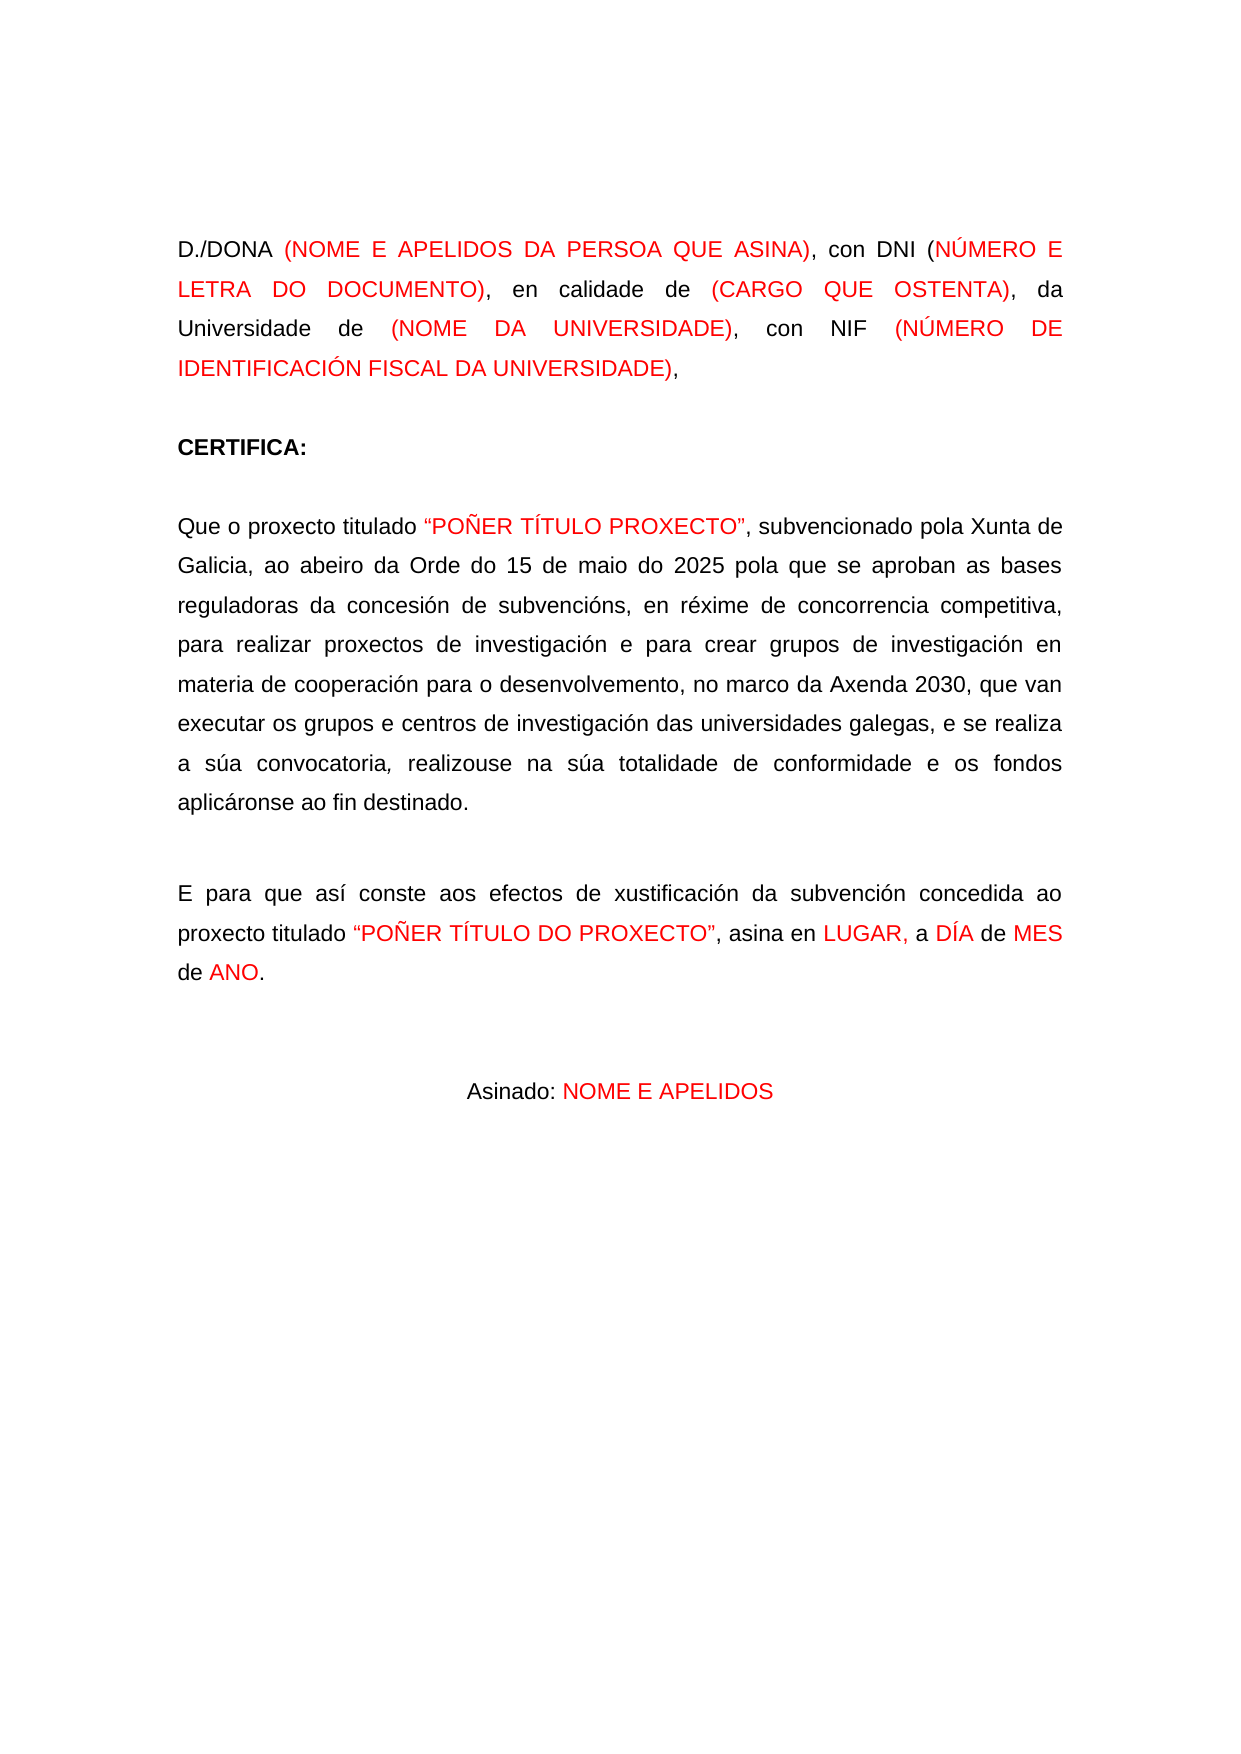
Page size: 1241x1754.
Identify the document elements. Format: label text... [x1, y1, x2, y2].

text E para que así conste aos efectos de xustificación da subvención concedida ao proxecto titulado “POÑER TÍTULO DO PROXECTO”, asina en LUGAR, a DÍA de MES de ANO. [177, 880, 1063, 986]
text Que o proxecto titulado “POÑER TÍTULO PROXECTO”, subvencionado pola Xunta de Galicia, ao abeiro da Orde do 15 de maio do 2025 pola que se aproban as bases reguladoras da concesión de subvencións, en réxime de concorrencia competitiva, para realizar proxectos de investigación e para crear grupos de investigación en materia de cooperación para o desenvolvemento, no marco da Axenda 2030, que van executar os grupos e centros de investigación das universidades galegas, e se realiza a súa convocatoria, realizouse na súa totalidade de conformidade e os fondos aplicáronse ao fin destinado. [177, 513, 1063, 815]
text Asinado: NOME E APELIDOS [177, 1078, 1063, 1104]
text CERTIFICA: [177, 434, 1063, 460]
text D./DONA (NOME E APELIDOS DA PERSOA QUE ASINA), con DNI (NÚMERO E LETRA DO DOCUMENTO), en calidade de (CARGO QUE OSTENTA), da Universidade de (NOME DA UNIVERSIDADE), con NIF (NÚMERO DE IDENTIFICACIÓN FISCAL DA UNIVERSIDADE), [177, 236, 1063, 381]
